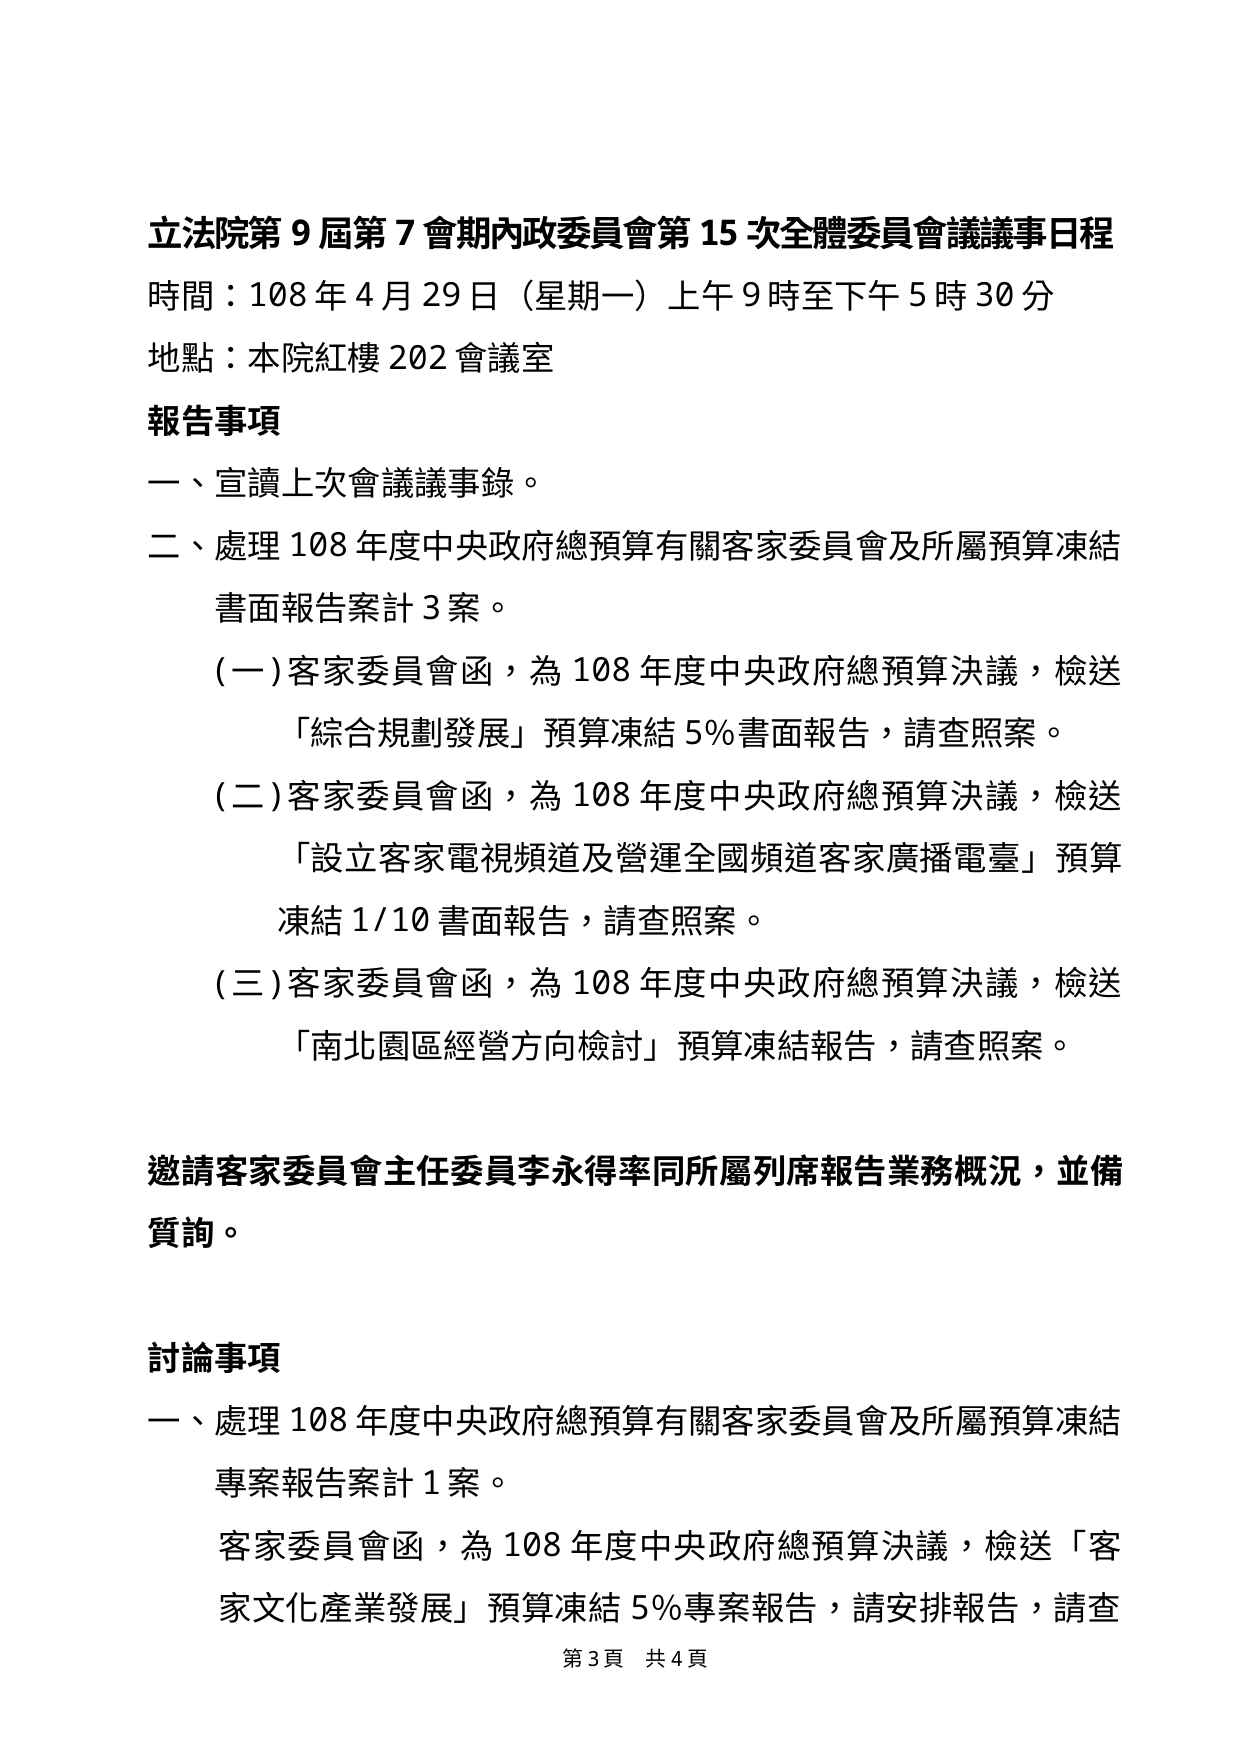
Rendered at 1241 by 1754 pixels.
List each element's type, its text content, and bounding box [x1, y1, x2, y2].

text 客家委員會函，為108年度中央政府總預算決議，檢送「客家文化產業發展」預算凍結5％專案報告，請安排報告，請查 [218, 1502, 1122, 1627]
text 立法院第9屆第7會期內政委員會第15次全體委員會議議事日程 [148, 189, 1122, 252]
text 時間：108年4月29日（星期一）上午9時至下午5時30分 [148, 252, 1122, 314]
text (一)客家委員會函，為108年度中央政府總預算決議，檢送「綜合規劃發展」預算凍結5％書面報告，請查照案。 [210, 627, 1123, 752]
text 地點：本院紅樓202會議室 [148, 314, 1122, 377]
text 邀請客家委員會主任委員李永得率同所屬列席報告業務概況，並備質詢。 [148, 1127, 1123, 1252]
text 一、處理108年度中央政府總預算有關客家委員會及所屬預算凍結專案報告案計1案。 [148, 1377, 1123, 1502]
text (二)客家委員會函，為108年度中央政府總預算決議，檢送「設立客家電視頻道及營運全國頻道客家廣播電臺」預算凍結1/10書面報告，請查照案。 [210, 752, 1123, 939]
text (三)客家委員會函，為108年度中央政府總預算決議，檢送「南北園區經營方向檢討」預算凍結報告，請查照案。 [210, 939, 1123, 1064]
text 一、宣讀上次會議議事錄。 [148, 439, 1123, 502]
text 報告事項 [148, 377, 1122, 439]
text 二、處理108年度中央政府總預算有關客家委員會及所屬預算凍結書面報告案計3案。 [148, 502, 1123, 627]
text 討論事項 [148, 1314, 1122, 1377]
